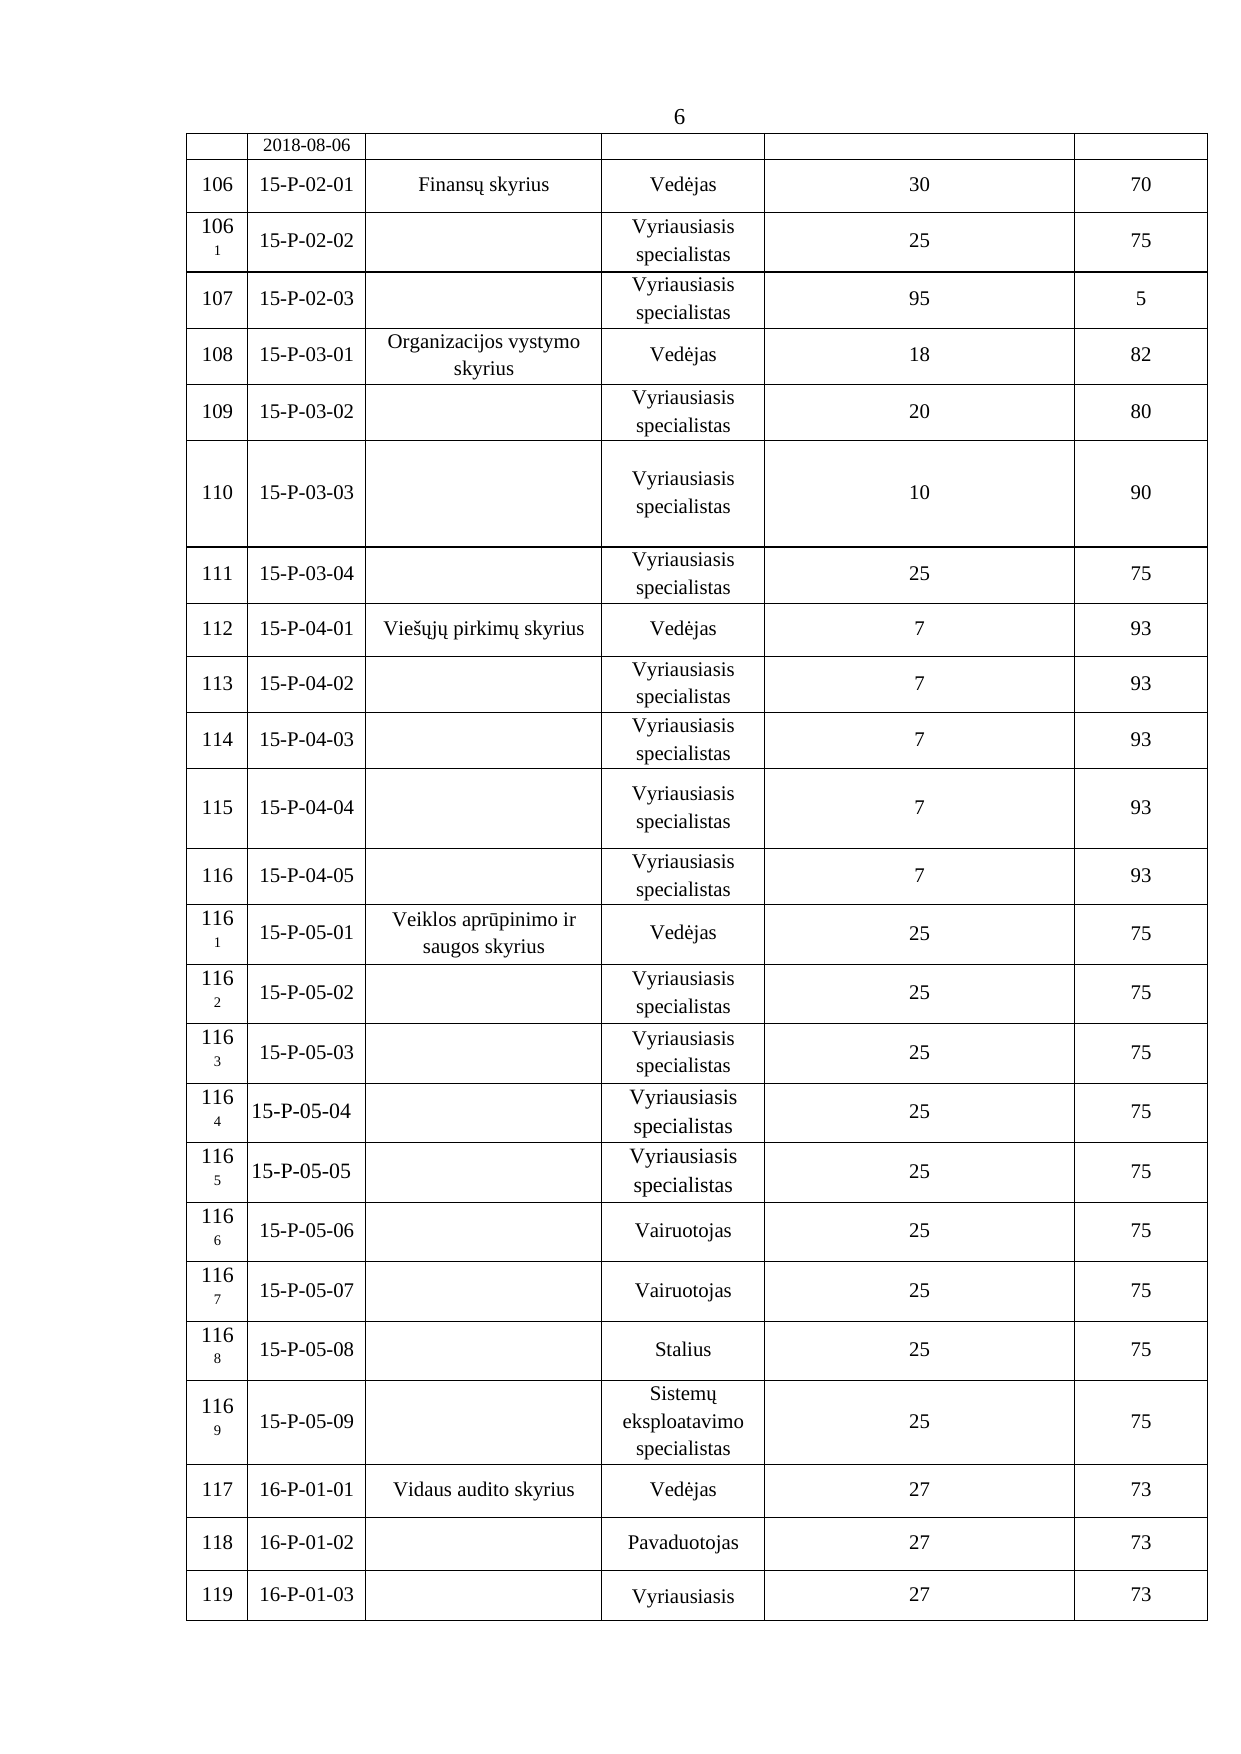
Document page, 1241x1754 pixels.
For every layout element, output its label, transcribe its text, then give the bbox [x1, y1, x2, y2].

table_cell 82 [1075, 329, 1207, 384]
table_cell [366, 385, 601, 440]
table_cell 75 [1075, 548, 1207, 603]
table_cell Vyriausiasis specialistas [602, 441, 764, 546]
table_cell 75 [1075, 1143, 1207, 1202]
table_cell [366, 657, 601, 712]
table_cell Vedėjas [602, 329, 764, 384]
table_cell 5 [1075, 273, 1207, 328]
table_cell [366, 548, 601, 603]
table_cell [602, 134, 764, 159]
table_cell Vyriausiasis specialistas [602, 965, 764, 1023]
table_cell 15-P-05-07 [248, 1262, 365, 1321]
table_cell 15-P-05-04 [248, 1084, 365, 1142]
table_cell 15-P-05-08 [248, 1322, 365, 1380]
table_cell 75 [1075, 1322, 1207, 1380]
table_cell 7 [765, 849, 1074, 904]
table_cell Veiklos aprūpinimo ir saugos skyrius [366, 905, 601, 964]
table_cell Vyriausiasis specialistas [602, 548, 764, 603]
table_cell 73 [1075, 1571, 1207, 1620]
table_cell 113 [187, 657, 247, 712]
table_cell 2018-08-06 [248, 134, 365, 159]
table_cell 25 [765, 213, 1074, 271]
table_cell Vairuotojas [602, 1203, 764, 1261]
table_cell 25 [765, 1262, 1074, 1321]
table_cell Vyriausiasis specialistas [602, 657, 764, 712]
table_cell 114 [187, 713, 247, 768]
table_cell 25 [765, 965, 1074, 1023]
table_cell 95 [765, 273, 1074, 328]
table_cell 25 [765, 548, 1074, 603]
table_cell 1163 [187, 1024, 247, 1083]
table_cell 110 [187, 441, 247, 546]
table_cell Vyriausiasis specialistas [602, 385, 764, 440]
table_cell 15-P-04-05 [248, 849, 365, 904]
table_cell 80 [1075, 385, 1207, 440]
table_cell 106 [187, 160, 247, 212]
table_cell Stalius [602, 1322, 764, 1380]
table_cell 93 [1075, 769, 1207, 848]
table_cell 1162 [187, 965, 247, 1023]
table_cell 75 [1075, 1381, 1207, 1464]
table_cell 15-P-05-02 [248, 965, 365, 1023]
table_cell 93 [1075, 713, 1207, 768]
table_cell 75 [1075, 965, 1207, 1023]
table_cell Vidaus audito skyrius [366, 1465, 601, 1517]
table_cell 15-P-04-02 [248, 657, 365, 712]
table_cell 1061 [187, 213, 247, 271]
table_cell [366, 1571, 601, 1620]
table_cell 117 [187, 1465, 247, 1517]
table_cell 20 [765, 385, 1074, 440]
table_cell 25 [765, 1203, 1074, 1261]
table_cell 109 [187, 385, 247, 440]
table_cell [366, 1518, 601, 1570]
table_cell 18 [765, 329, 1074, 384]
table_cell 25 [765, 1322, 1074, 1380]
table_cell [366, 273, 601, 328]
table_cell Sistemų eksploatavimo specialistas [602, 1381, 764, 1464]
table_cell 116 [187, 849, 247, 904]
table_cell 115 [187, 769, 247, 848]
table_cell 111 [187, 548, 247, 603]
table_cell Pavaduotojas [602, 1518, 764, 1570]
table_cell 7 [765, 657, 1074, 712]
table_cell 93 [1075, 657, 1207, 712]
table_cell 15-P-05-01 [248, 905, 365, 964]
table_cell 90 [1075, 441, 1207, 546]
table_cell 1169 [187, 1381, 247, 1464]
table_cell Vyriausiasis specialistas [602, 213, 764, 271]
table_cell 7 [765, 713, 1074, 768]
table_cell 15-P-03-01 [248, 329, 365, 384]
table_cell Vedėjas [602, 1465, 764, 1517]
table_cell 7 [765, 769, 1074, 848]
table_cell 75 [1075, 1024, 1207, 1083]
table_cell 15-P-05-05 [248, 1143, 365, 1202]
table_cell Vyriausiasis specialistas [602, 713, 764, 768]
table_cell 1164 [187, 1084, 247, 1142]
table_cell Vedėjas [602, 160, 764, 212]
table_cell 27 [765, 1518, 1074, 1570]
table_cell [366, 1322, 601, 1380]
table_cell 15-P-05-06 [248, 1203, 365, 1261]
table_cell [366, 713, 601, 768]
table_cell Vedėjas [602, 604, 764, 656]
table_cell 112 [187, 604, 247, 656]
table_cell 75 [1075, 1262, 1207, 1321]
table_cell 25 [765, 905, 1074, 964]
table_cell 1168 [187, 1322, 247, 1380]
table_cell [187, 134, 247, 159]
table_cell [1075, 134, 1207, 159]
table_cell Vyriausiasis specialistas [602, 273, 764, 328]
table_cell 25 [765, 1084, 1074, 1142]
table_cell 27 [765, 1465, 1074, 1517]
table_cell 16-P-01-03 [248, 1571, 365, 1620]
table_cell Vyriausiasis [602, 1571, 764, 1620]
table_cell 16-P-01-02 [248, 1518, 365, 1570]
table_cell Finansų skyrius [366, 160, 601, 212]
table_cell 27 [765, 1571, 1074, 1620]
table_cell [366, 441, 601, 546]
table_cell 107 [187, 273, 247, 328]
table_cell 108 [187, 329, 247, 384]
table_cell 25 [765, 1143, 1074, 1202]
table_cell 15-P-03-02 [248, 385, 365, 440]
table_cell Vyriausiasis specialistas [602, 1024, 764, 1083]
table_cell [366, 965, 601, 1023]
table_cell 75 [1075, 1203, 1207, 1261]
table_cell 15-P-04-04 [248, 769, 365, 848]
table_cell 119 [187, 1571, 247, 1620]
table_cell 75 [1075, 1084, 1207, 1142]
table_cell 15-P-03-03 [248, 441, 365, 546]
table_cell Vyriausiasis specialistas [602, 1143, 764, 1202]
table_cell [366, 213, 601, 271]
table_cell 15-P-04-01 [248, 604, 365, 656]
table_cell 15-P-05-09 [248, 1381, 365, 1464]
table_cell 15-P-02-01 [248, 160, 365, 212]
table_cell Vyriausiasis specialistas [602, 769, 764, 848]
table_cell Organizacijos vystymo skyrius [366, 329, 601, 384]
table_cell 93 [1075, 849, 1207, 904]
table_cell 1165 [187, 1143, 247, 1202]
table_cell [366, 849, 601, 904]
table_cell 15-P-05-03 [248, 1024, 365, 1083]
table_cell [366, 1143, 601, 1202]
table_cell [765, 134, 1074, 159]
table_cell 70 [1075, 160, 1207, 212]
table_cell Vairuotojas [602, 1262, 764, 1321]
table_cell [366, 1084, 601, 1142]
table_cell 73 [1075, 1518, 1207, 1570]
table_cell 15-P-03-04 [248, 548, 365, 603]
table_cell Vyriausiasis specialistas [602, 1084, 764, 1142]
table_cell 1161 [187, 905, 247, 964]
table_cell 25 [765, 1024, 1074, 1083]
table_cell [366, 769, 601, 848]
table_cell 15-P-04-03 [248, 713, 365, 768]
table_cell 10 [765, 441, 1074, 546]
table_cell 1167 [187, 1262, 247, 1321]
table_cell [366, 1381, 601, 1464]
table_cell [366, 1203, 601, 1261]
table_cell Vyriausiasis specialistas [602, 849, 764, 904]
table_cell 118 [187, 1518, 247, 1570]
table_cell 15-P-02-03 [248, 273, 365, 328]
table_cell Viešųjų pirkimų skyrius [366, 604, 601, 656]
table_cell 93 [1075, 604, 1207, 656]
table_cell 15-P-02-02 [248, 213, 365, 271]
table_cell 73 [1075, 1465, 1207, 1517]
table_cell 25 [765, 1381, 1074, 1464]
table_cell Vedėjas [602, 905, 764, 964]
table_cell 7 [765, 604, 1074, 656]
table_cell [366, 134, 601, 159]
table_cell 16-P-01-01 [248, 1465, 365, 1517]
table_cell 75 [1075, 213, 1207, 271]
table_cell 1166 [187, 1203, 247, 1261]
table_cell [366, 1262, 601, 1321]
table_cell 75 [1075, 905, 1207, 964]
table_cell [366, 1024, 601, 1083]
table_cell 30 [765, 160, 1074, 212]
